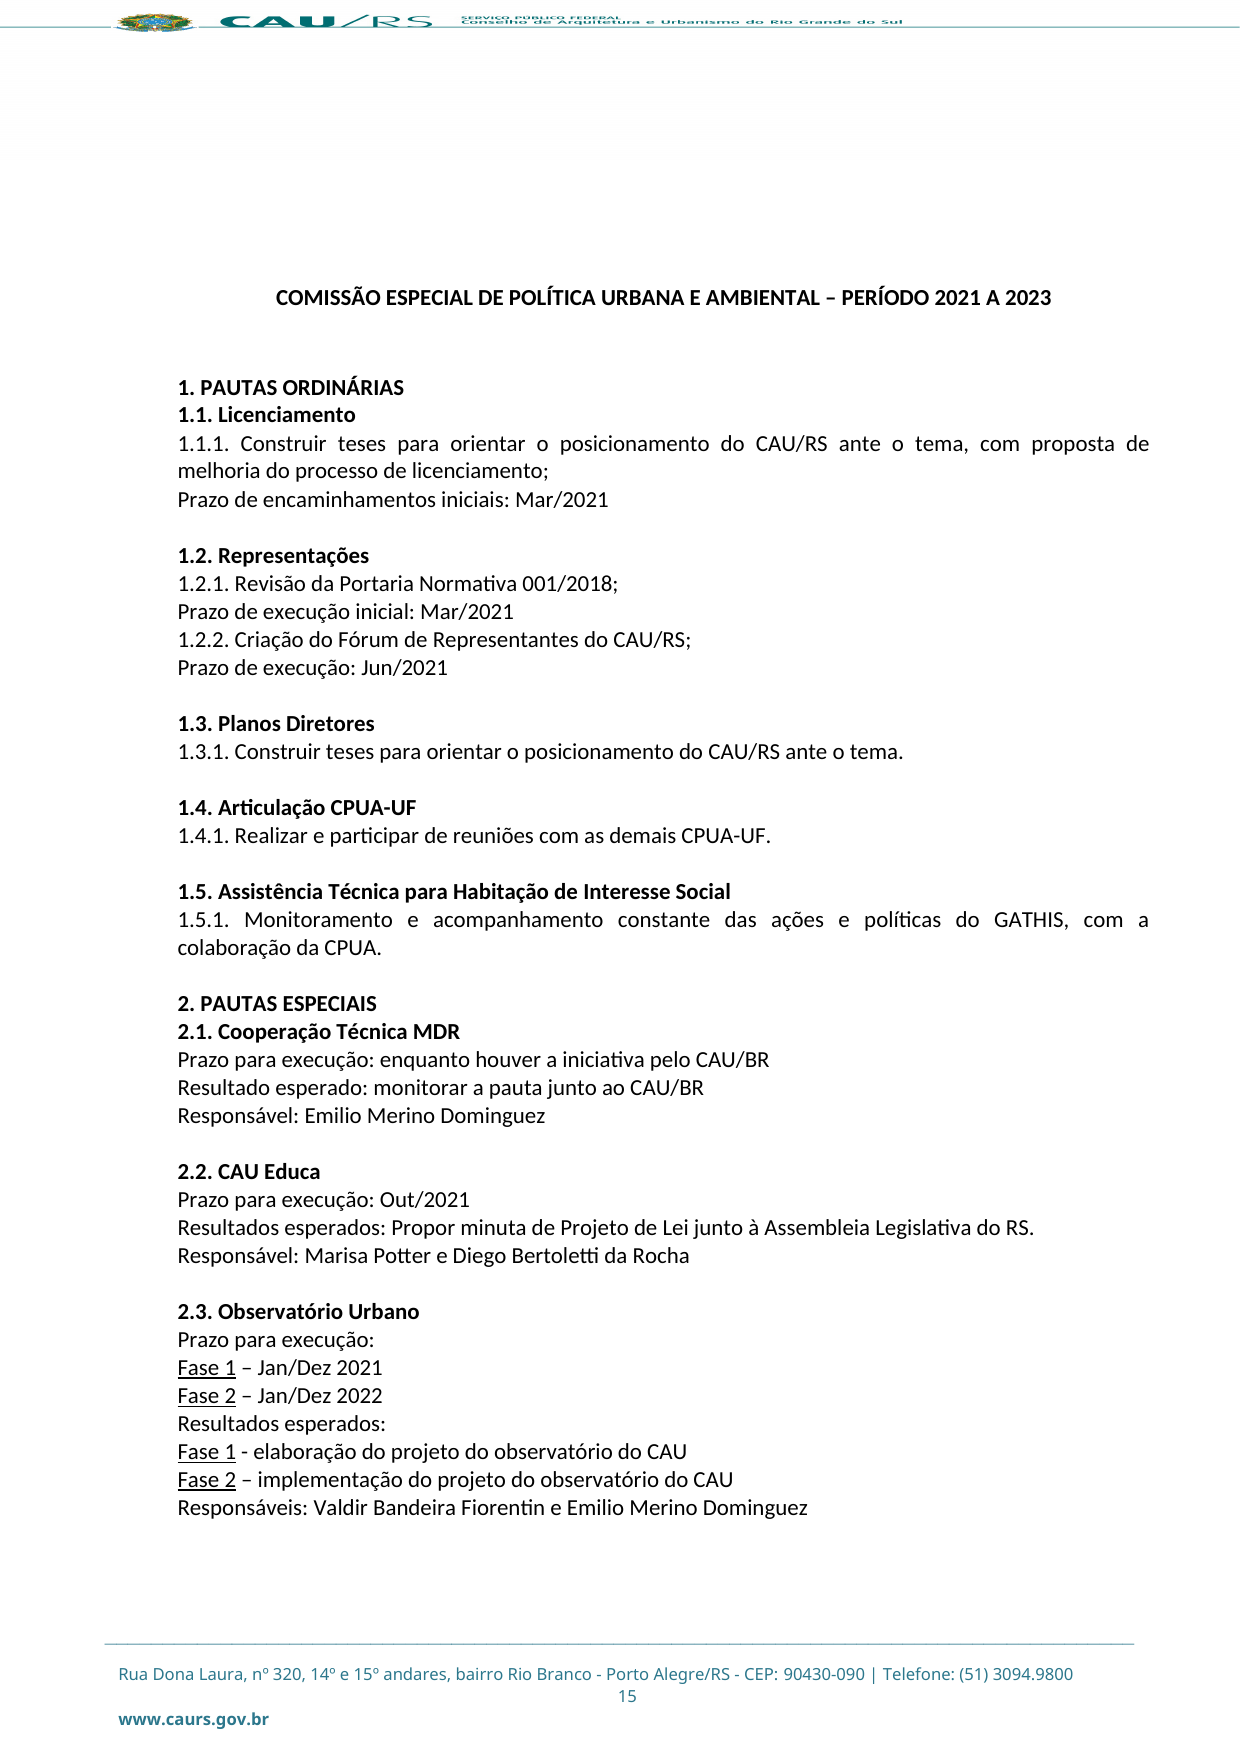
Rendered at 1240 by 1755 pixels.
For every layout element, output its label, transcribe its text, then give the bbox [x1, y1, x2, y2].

text Responsáveis: Valdir Bandeira Fiorentin e Emilio Merino Dominguez [177, 1493, 1151, 1521]
text Responsável: Emilio Merino Dominguez [177, 1101, 1151, 1129]
text Prazo de execução: Jun/2021 [177, 653, 1151, 681]
text 1.1.1. Construir teses para orientar o posicionamento do CAU/RS ante o tema, com proposta de melhoria do processo de licenciamento; [177, 429, 1151, 485]
text 1.1. Licenciamento [177, 401, 1151, 429]
text 2.1. Cooperação Técnica MDR [177, 1017, 1151, 1045]
text 1.5.1. Monitoramento e acompanhamento constante das ações e políticas do GATHIS, com a colaboração da CPUA. [177, 905, 1151, 961]
text Prazo para execução: enquanto houver a iniciativa pelo CAU/BR [177, 1045, 1151, 1073]
text 2.3. Observatório Urbano [177, 1297, 1151, 1325]
text Resultado esperado: monitorar a pauta junto ao CAU/BR [177, 1073, 1151, 1101]
text 1.4.1. Realizar e participar de reuniões com as demais CPUA-UF. [177, 821, 1151, 849]
text Prazo de encaminhamentos iniciais: Mar/2021 [177, 485, 1151, 513]
text Fase 1 - elaboração do projeto do observatório do CAU [177, 1437, 1151, 1465]
text 1. PAUTAS ORDINÁRIAS [177, 373, 1151, 401]
text Prazo para execução: Out/2021 [177, 1185, 1151, 1213]
text Prazo de execução inicial: Mar/2021 [177, 597, 1151, 625]
text Responsável: Marisa Potter e Diego Bertoletti da Rocha [177, 1241, 1151, 1269]
text Resultados esperados: [177, 1409, 1151, 1437]
text Fase 1 – Jan/Dez 2021 [177, 1353, 1151, 1381]
text Resultados esperados: Propor minuta de Projeto de Lei junto à Assembleia Legislativa do RS. [177, 1213, 1151, 1241]
text Fase 2 – Jan/Dez 2022 [177, 1381, 1151, 1409]
text 1.2.2. Criação do Fórum de Representantes do CAU/RS; [177, 625, 1151, 653]
text 1.3. Planos Diretores [177, 709, 1151, 737]
text 1.3.1. Construir teses para orientar o posicionamento do CAU/RS ante o tema. [177, 737, 1151, 765]
text Fase 2 – implementação do projeto do observatório do CAU [177, 1465, 1151, 1493]
text 2.2. CAU Educa [177, 1157, 1151, 1185]
text 1.2.1. Revisão da Portaria Normativa 001/2018; [177, 569, 1151, 597]
text Prazo para execução: [177, 1325, 1151, 1353]
text 1.2. Representações [177, 541, 1151, 569]
text 1.4. Articulação CPUA-UF [177, 793, 1151, 821]
text COMISSÃO ESPECIAL DE POLÍTICA URBANA E AMBIENTAL – PERÍODO 2021 A 2023 [177, 283, 1151, 311]
text 2. PAUTAS ESPECIAIS [177, 989, 1151, 1017]
text 1.5. Assistência Técnica para Habitação de Interesse Social [177, 877, 1151, 905]
